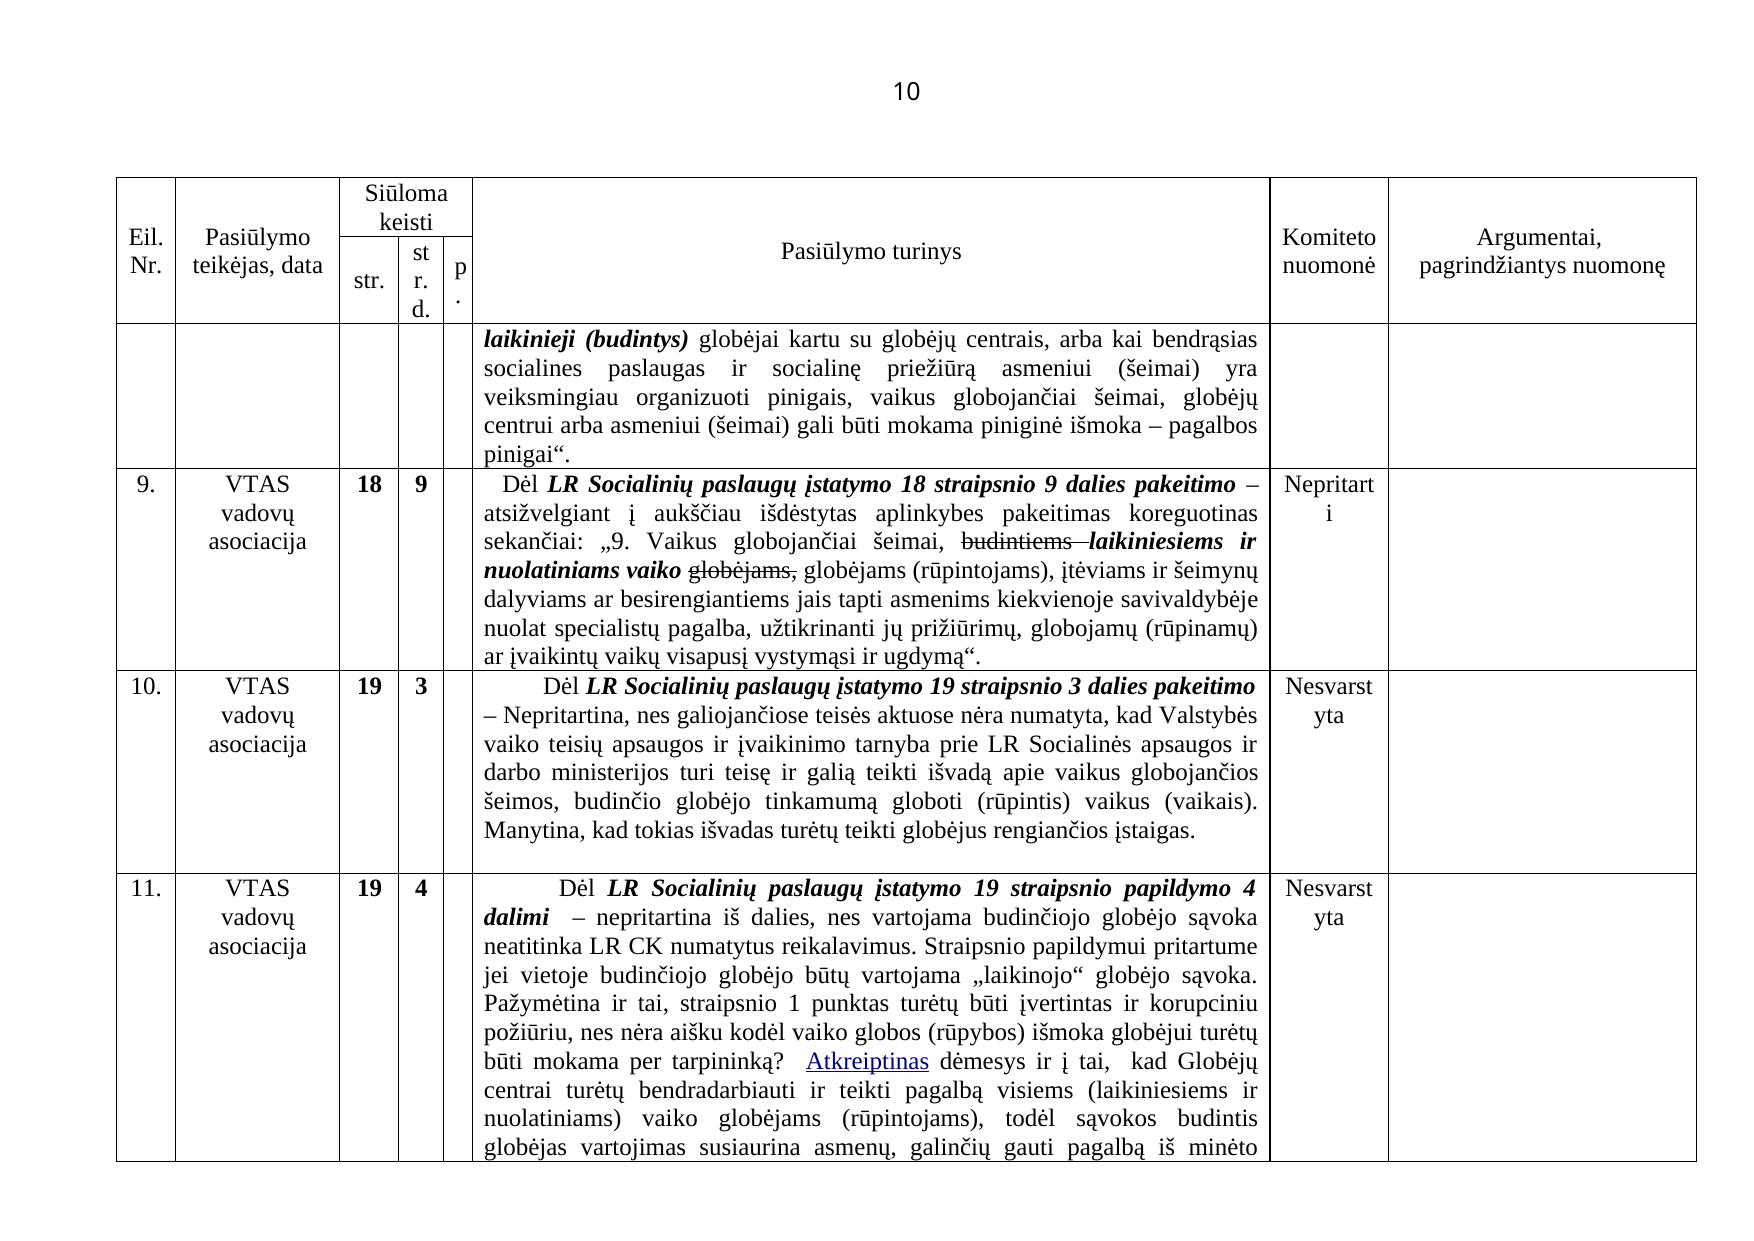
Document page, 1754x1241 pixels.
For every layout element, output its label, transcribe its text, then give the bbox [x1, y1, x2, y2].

table_cell 10. [117, 671, 175, 872]
table_cell 3 [399, 671, 443, 872]
table_cell 19 [340, 874, 398, 1161]
table_cell [176, 324, 339, 468]
table_cell VTAS vadovų asociacija [176, 469, 339, 670]
table_cell Nesvarstyta [1271, 671, 1388, 872]
table_cell laikinieji (budintys) globėjai kartu su globėjų centrais, arba kai bendrąsias socialines paslaugas ir socialinę priežiūrą asmeniui (šeimai) yra veiksmingiau organizuoti pinigais, vaikus globojančiai šeimai, globėjų centrui arba asmeniui (šeimai) gali būti mokama piniginė išmoka – pagalbos pinigai“. [473, 324, 1269, 468]
table_cell Nepritarti [1271, 469, 1388, 670]
table_cell 11. [117, 874, 175, 1161]
table_cell 18 [340, 469, 398, 670]
table_header Eil. Nr. [117, 178, 175, 323]
table_cell Dėl LR Socialinių paslaugų įstatymo 19 straipsnio papildymo 4 dalimi – nepritartina iš dalies, nes vartojama budinčiojo globėjo sąvoka neatitinka LR CK numatytus reikalavimus. Straipsnio papildymui pritartume jei vietoje budinčiojo globėjo būtų vartojama „laikinojo“ globėjo sąvoka. Pažymėtina ir tai, straipsnio 1 punktas turėtų būti įvertintas ir korupciniu požiūriu, nes nėra aišku kodėl vaiko globos (rūpybos) išmoka globėjui turėtų būti mokama per tarpininką? Atkreiptinas dėmesys ir į tai, kad Globėjų centrai turėtų bendradarbiauti ir teikti pagalbą visiems (laikiniesiems ir nuolatiniams) vaiko globėjams (rūpintojams), todėl sąvokos budintis globėjas vartojimas susiaurina asmenų, galinčių gauti pagalbą iš minėto [473, 874, 1269, 1161]
table_cell 19 [340, 671, 398, 872]
table_cell Dėl LR Socialinių paslaugų įstatymo 18 straipsnio 9 dalies pakeitimo – atsižvelgiant į aukščiau išdėstytas aplinkybes pakeitimas koreguotinas sekančiai: „9. Vaikus globojančiai šeimai, budintiems laikiniesiems ir nuolatiniams vaiko globėjams, globėjams (rūpintojams), įtėviams ir šeimynų dalyviams ar besirengiantiems jais tapti asmenims kiekvienoje savivaldybėje nuolat specialistų pagalba, užtikrinanti jų prižiūrimų, globojamų (rūpinamų) ar įvaikintų vaikų visapusį vystymąsi ir ugdymą“. [473, 469, 1269, 670]
table_cell VTAS vadovų asociacija [176, 874, 339, 1161]
table_cell str. d. [399, 237, 443, 323]
table_cell Dėl LR Socialinių paslaugų įstatymo 19 straipsnio 3 dalies pakeitimo – Nepritartina, nes galiojančiose teisės aktuose nėra numatyta, kad Valstybės vaiko teisių apsaugos ir įvaikinimo tarnyba prie LR Socialinės apsaugos ir darbo ministerijos turi teisę ir galią teikti išvadą apie vaikus globojančios šeimos, budinčio globėjo tinkamumą globoti (rūpintis) vaikus (vaikais). Manytina, kad tokias išvadas turėtų teikti globėjus rengiančios įstaigas. [473, 671, 1269, 872]
table_cell [444, 469, 472, 670]
table_cell [399, 324, 443, 468]
table_cell [1389, 874, 1696, 1161]
table_header Komiteto nuomonė [1271, 178, 1388, 323]
table_header Pasiūlymo teikėjas, data [176, 178, 339, 323]
table_cell str. [340, 237, 398, 323]
table_cell [1389, 671, 1696, 872]
table_cell 9 [399, 469, 443, 670]
table_cell [444, 874, 472, 1161]
table_cell p. [444, 237, 472, 323]
table_cell [1389, 469, 1696, 670]
table_cell [444, 324, 472, 468]
table_cell [1271, 324, 1388, 468]
table_header Siūloma keisti [340, 178, 472, 236]
table_cell 4 [399, 874, 443, 1161]
table_cell [444, 671, 472, 872]
table_header Argumentai, pagrindžiantys nuomonę [1389, 178, 1696, 323]
table_cell Nesvarstyta [1271, 874, 1388, 1161]
table_cell [1389, 324, 1696, 468]
table_cell 9. [117, 469, 175, 670]
table_cell VTAS vadovų asociacija [176, 671, 339, 872]
table_cell [340, 324, 398, 468]
table_header Pasiūlymo turinys [473, 178, 1269, 323]
table_cell [117, 324, 175, 468]
